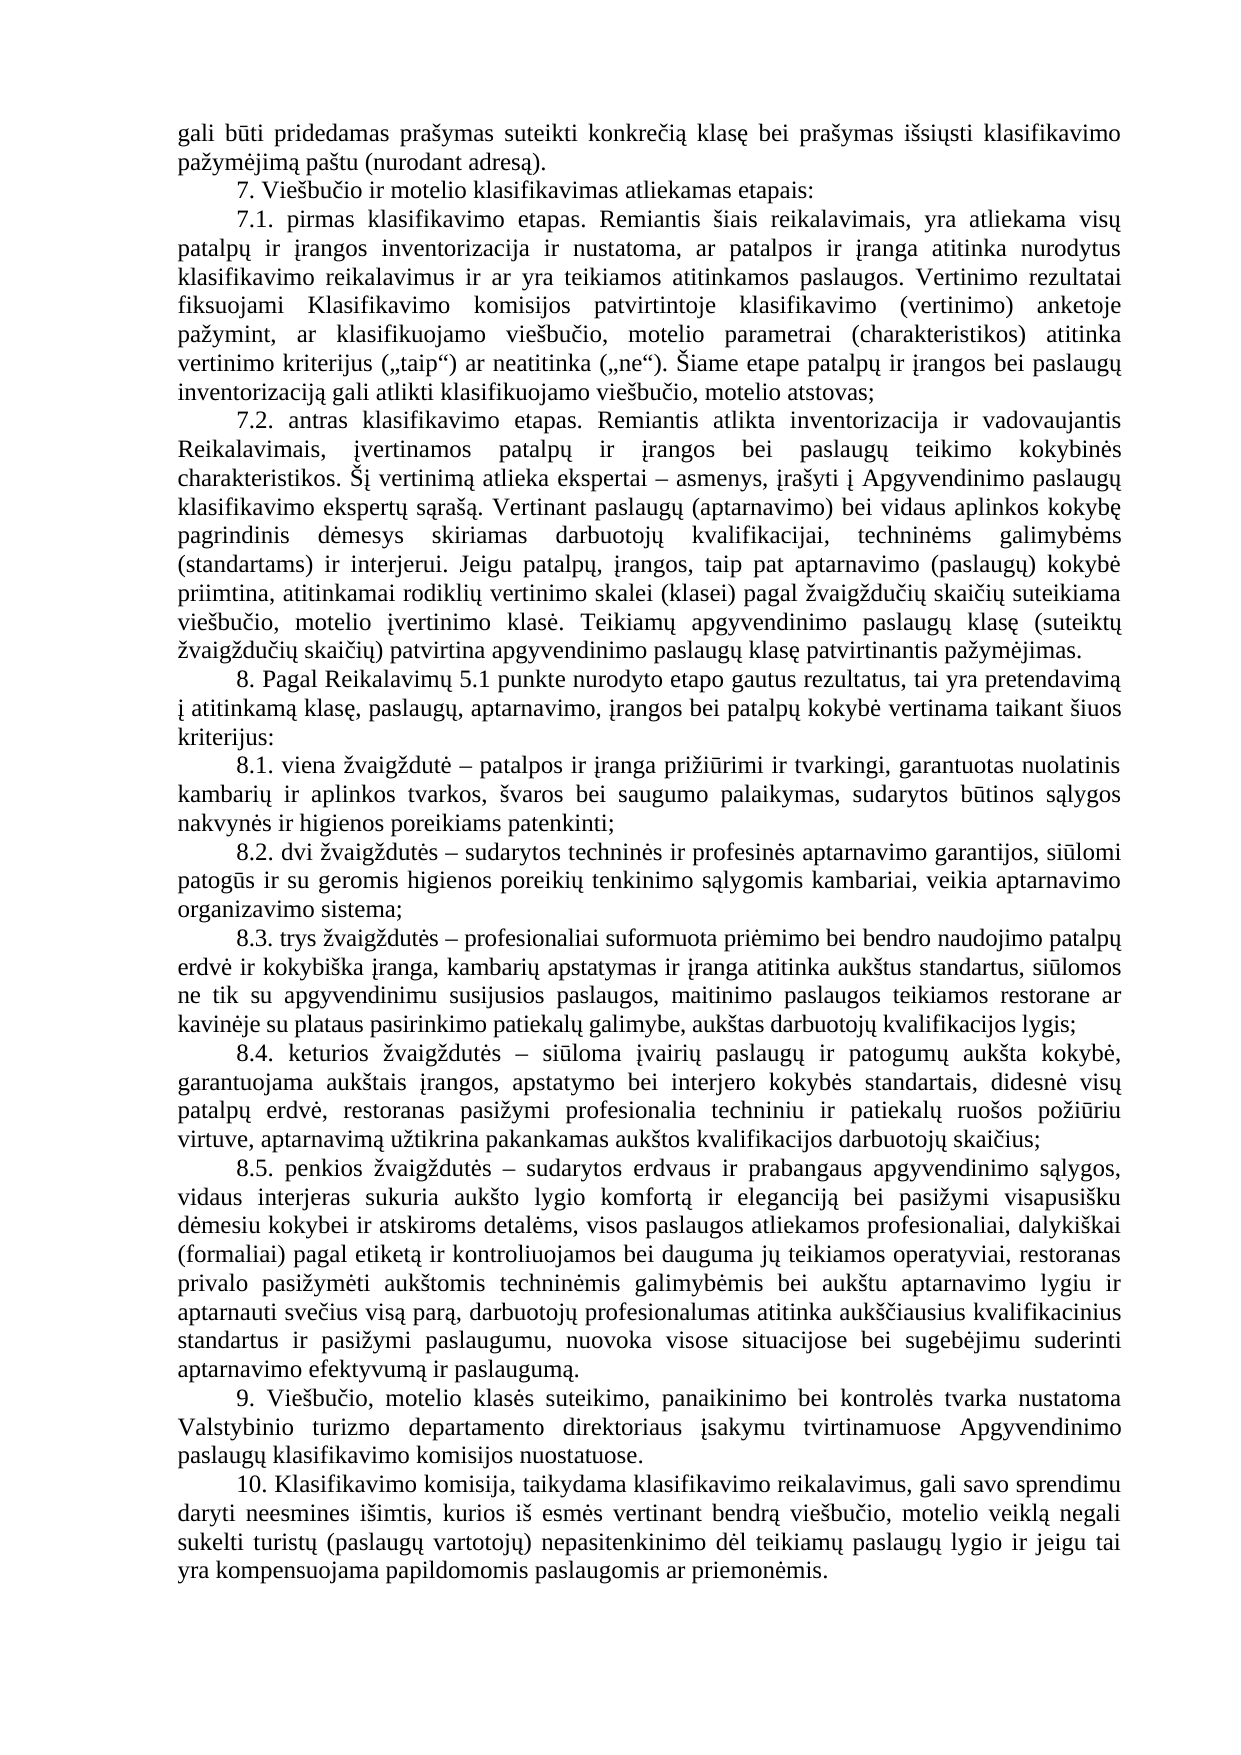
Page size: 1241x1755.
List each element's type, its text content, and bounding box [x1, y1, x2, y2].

text gali būti pridedamas prašymas suteikti konkrečią klasę bei prašymas išsiųsti klasifikavimo pažymėjimą paštu (nurodant adresą). [177, 118, 1122, 176]
text 9. Viešbučio, motelio klasės suteikimo, panaikinimo bei kontrolės tvarka nustatoma Valstybinio turizmo departamento direktoriaus įsakymu tvirtinamuose Apgyvendinimo paslaugų klasifikavimo komisijos nuostatuose. [177, 1383, 1122, 1469]
text 8.5. penkios žvaigždutės – sudarytos erdvaus ir prabangaus apgyvendinimo sąlygos, vidaus interjeras sukuria aukšto lygio komfortą ir eleganciją bei pasižymi visapusišku dėmesiu kokybei ir atskiroms detalėms, visos paslaugos atliekamos profesionaliai, dalykiškai (formaliai) pagal etiketą ir kontroliuojamos bei dauguma jų teikiamos operatyviai, restoranas privalo pasižymėti aukštomis techninėmis galimybėmis bei aukštu aptarnavimo lygiu ir aptarnauti svečius visą parą, darbuotojų profesionalumas atitinka aukščiausius kvalifikacinius standartus ir pasižymi paslaugumu, nuovoka visose situacijose bei sugebėjimu suderinti aptarnavimo efektyvumą ir paslaugumą. [177, 1153, 1122, 1383]
text 8.2. dvi žvaigždutės – sudarytos techninės ir profesinės aptarnavimo garantijos, siūlomi patogūs ir su geromis higienos poreikių tenkinimo sąlygomis kambariai, veikia aptarnavimo organizavimo sistema; [177, 837, 1122, 923]
text 7. Viešbučio ir motelio klasifikavimas atliekamas etapais: [177, 176, 1122, 204]
text 10. Klasifikavimo komisija, taikydama klasifikavimo reikalavimus, gali savo sprendimu daryti neesmines išimtis, kurios iš esmės vertinant bendrą viešbučio, motelio veiklą negali sukelti turistų (paslaugų vartotojų) nepasitenkinimo dėl teikiamų paslaugų lygio ir jeigu tai yra kompensuojama papildomomis paslaugomis ar priemonėmis. [177, 1469, 1122, 1584]
text 7.2. antras klasifikavimo etapas. Remiantis atlikta inventorizacija ir vadovaujantis Reikalavimais, įvertinamos patalpų ir įrangos bei paslaugų teikimo kokybinės charakteristikos. Šį vertinimą atlieka ekspertai – asmenys, įrašyti į Apgyvendinimo paslaugų klasifikavimo ekspertų sąrašą. Vertinant paslaugų (aptarnavimo) bei vidaus aplinkos kokybę pagrindinis dėmesys skiriamas darbuotojų kvalifikacijai, techninėms galimybėms (standartams) ir interjerui. Jeigu patalpų, įrangos, taip pat aptarnavimo (paslaugų) kokybė priimtina, atitinkamai rodiklių vertinimo skalei (klasei) pagal žvaigždučių skaičių suteikiama viešbučio, motelio įvertinimo klasė. Teikiamų apgyvendinimo paslaugų klasę (suteiktų žvaigždučių skaičių) patvirtina apgyvendinimo paslaugų klasę patvirtinantis pažymėjimas. [177, 406, 1122, 664]
text 8.4. keturios žvaigždutės – siūloma įvairių paslaugų ir patogumų aukšta kokybė, garantuojama aukštais įrangos, apstatymo bei interjero kokybės standartais, didesnė visų patalpų erdvė, restoranas pasižymi profesionalia techniniu ir patiekalų ruošos požiūriu virtuve, aptarnavimą užtikrina pakankamas aukštos kvalifikacijos darbuotojų skaičius; [177, 1038, 1122, 1153]
text 8.1. viena žvaigždutė – patalpos ir įranga prižiūrimi ir tvarkingi, garantuotas nuolatinis kambarių ir aplinkos tvarkos, švaros bei saugumo palaikymas, sudarytos būtinos sąlygos nakvynės ir higienos poreikiams patenkinti; [177, 751, 1122, 837]
text 8. Pagal Reikalavimų 5.1 punkte nurodyto etapo gautus rezultatus, tai yra pretendavimą į atitinkamą klasę, paslaugų, aptarnavimo, įrangos bei patalpų kokybė vertinama taikant šiuos kriterijus: [177, 664, 1122, 751]
text 8.3. trys žvaigždutės – profesionaliai suformuota priėmimo bei bendro naudojimo patalpų erdvė ir kokybiška įranga, kambarių apstatymas ir įranga atitinka aukštus standartus, siūlomos ne tik su apgyvendinimu susijusios paslaugos, maitinimo paslaugos teikiamos restorane ar kavinėje su plataus pasirinkimo patiekalų galimybe, aukštas darbuotojų kvalifikacijos lygis; [177, 923, 1122, 1038]
text 7.1. pirmas klasifikavimo etapas. Remiantis šiais reikalavimais, yra atliekama visų patalpų ir įrangos inventorizacija ir nustatoma, ar patalpos ir įranga atitinka nurodytus klasifikavimo reikalavimus ir ar yra teikiamos atitinkamos paslaugos. Vertinimo rezultatai fiksuojami Klasifikavimo komisijos patvirtintoje klasifikavimo (vertinimo) anketoje pažymint, ar klasifikuojamo viešbučio, motelio parametrai (charakteristikos) atitinka vertinimo kriterijus („taip“) ar neatitinka („ne“). Šiame etape patalpų ir įrangos bei paslaugų inventorizaciją gali atlikti klasifikuojamo viešbučio, motelio atstovas; [177, 204, 1122, 406]
